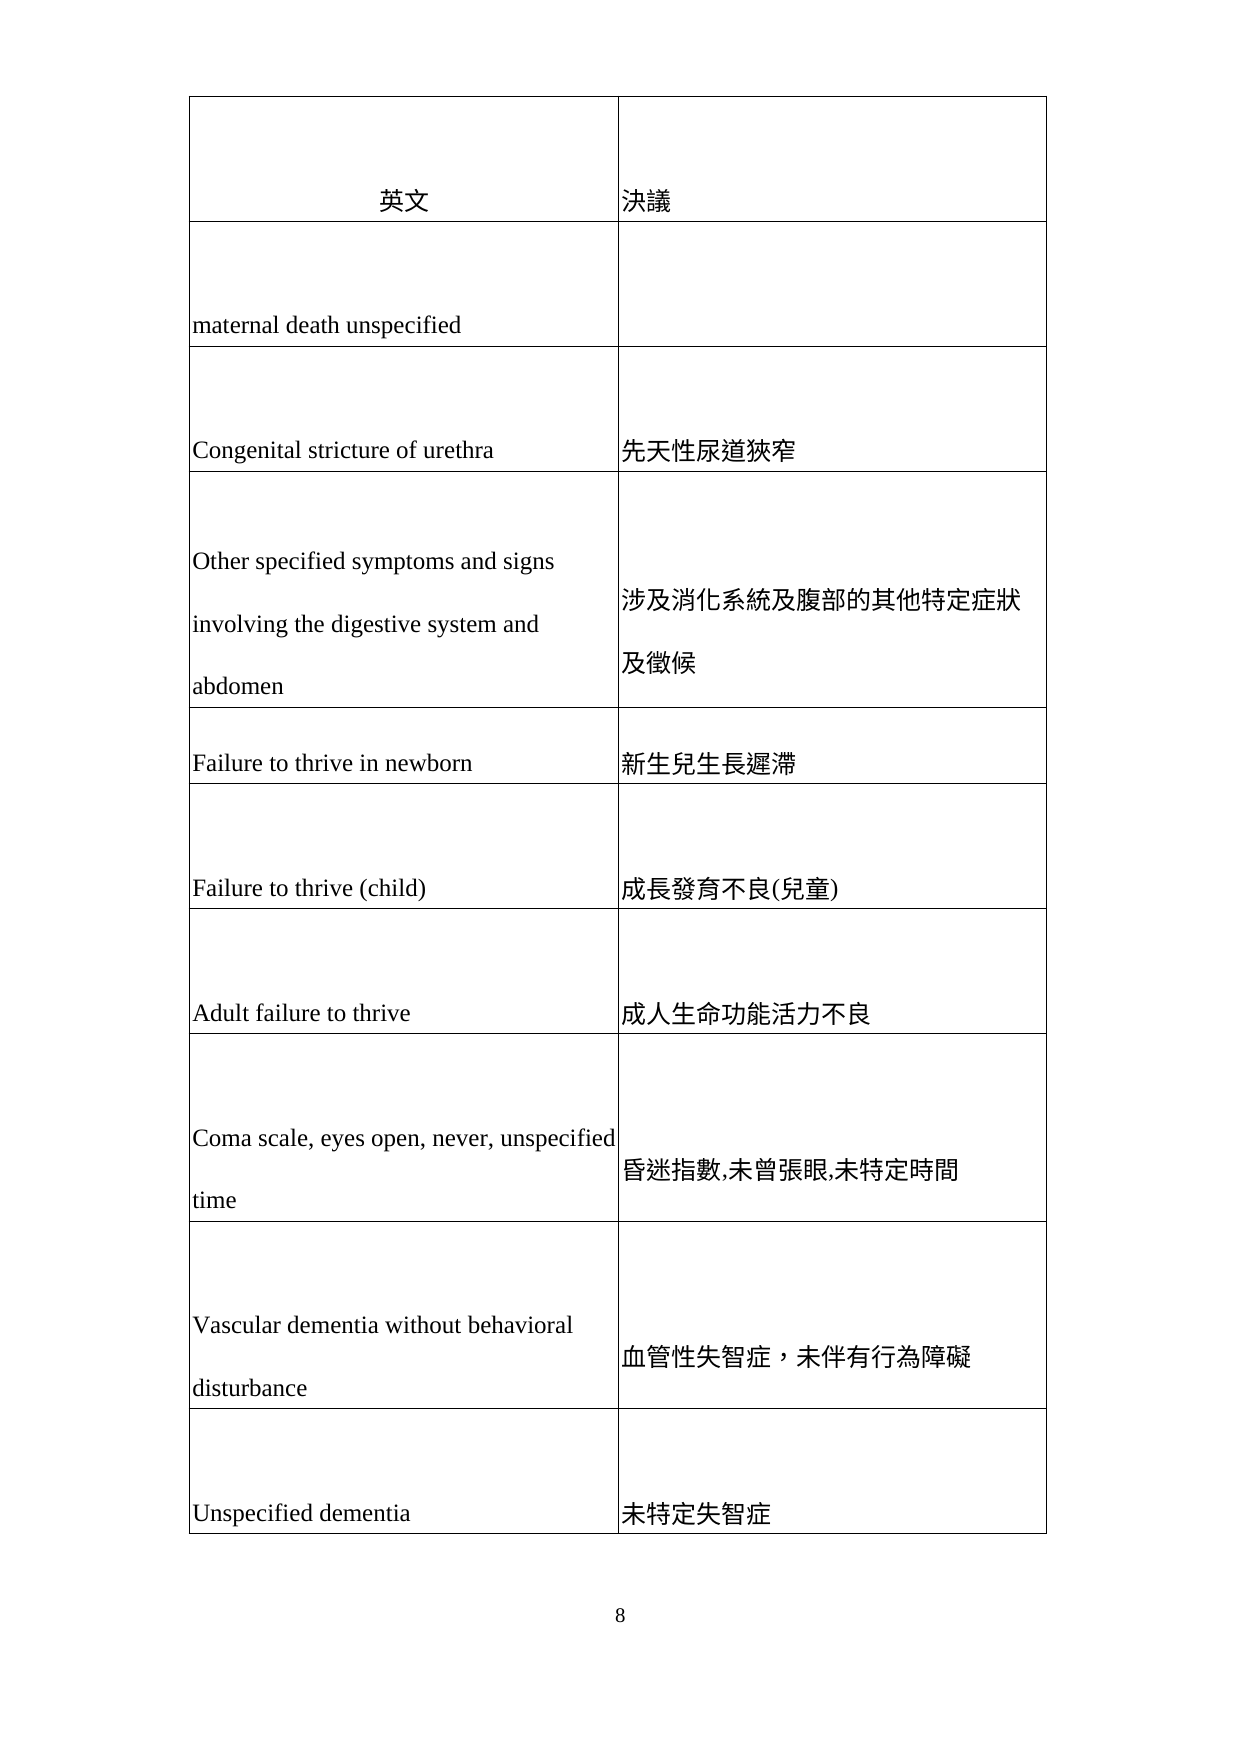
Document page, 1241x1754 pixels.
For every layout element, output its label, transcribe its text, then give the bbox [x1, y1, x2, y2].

table_cell 涉及消化系統及腹部的其他特定症狀及徵候 [619, 472, 1046, 707]
table_cell Failure to thrive (child) [190, 784, 618, 908]
table_cell maternal death unspecified [190, 222, 618, 346]
table_cell Failure to thrive in newborn [190, 708, 618, 783]
table_cell Vascular dementia without behavioral disturbance [190, 1222, 618, 1408]
table_cell Congenital stricture of urethra [190, 347, 618, 471]
table_cell 未特定失智症 [619, 1409, 1046, 1533]
table_cell 先天性尿道狹窄 [619, 347, 1046, 471]
table_cell Unspecified dementia [190, 1409, 618, 1533]
table_cell 成長發育不良(兒童) [619, 784, 1046, 908]
table_cell Other specified symptoms and signs involving the digestive system and abdomen [190, 472, 618, 707]
table_cell [619, 222, 1046, 346]
table_header 決議 [619, 97, 1046, 221]
table_cell 昏迷指數,未曾張眼,未特定時間 [619, 1034, 1046, 1221]
table_cell 新生兒生長遲滯 [619, 708, 1046, 783]
table_cell Adult failure to thrive [190, 909, 618, 1033]
table_cell 成人生命功能活力不良 [619, 909, 1046, 1033]
table_cell 血管性失智症，未伴有行為障礙 [619, 1222, 1046, 1408]
table_header 英文 [190, 97, 618, 221]
table_cell Coma scale, eyes open, never, unspecified time [190, 1034, 618, 1221]
